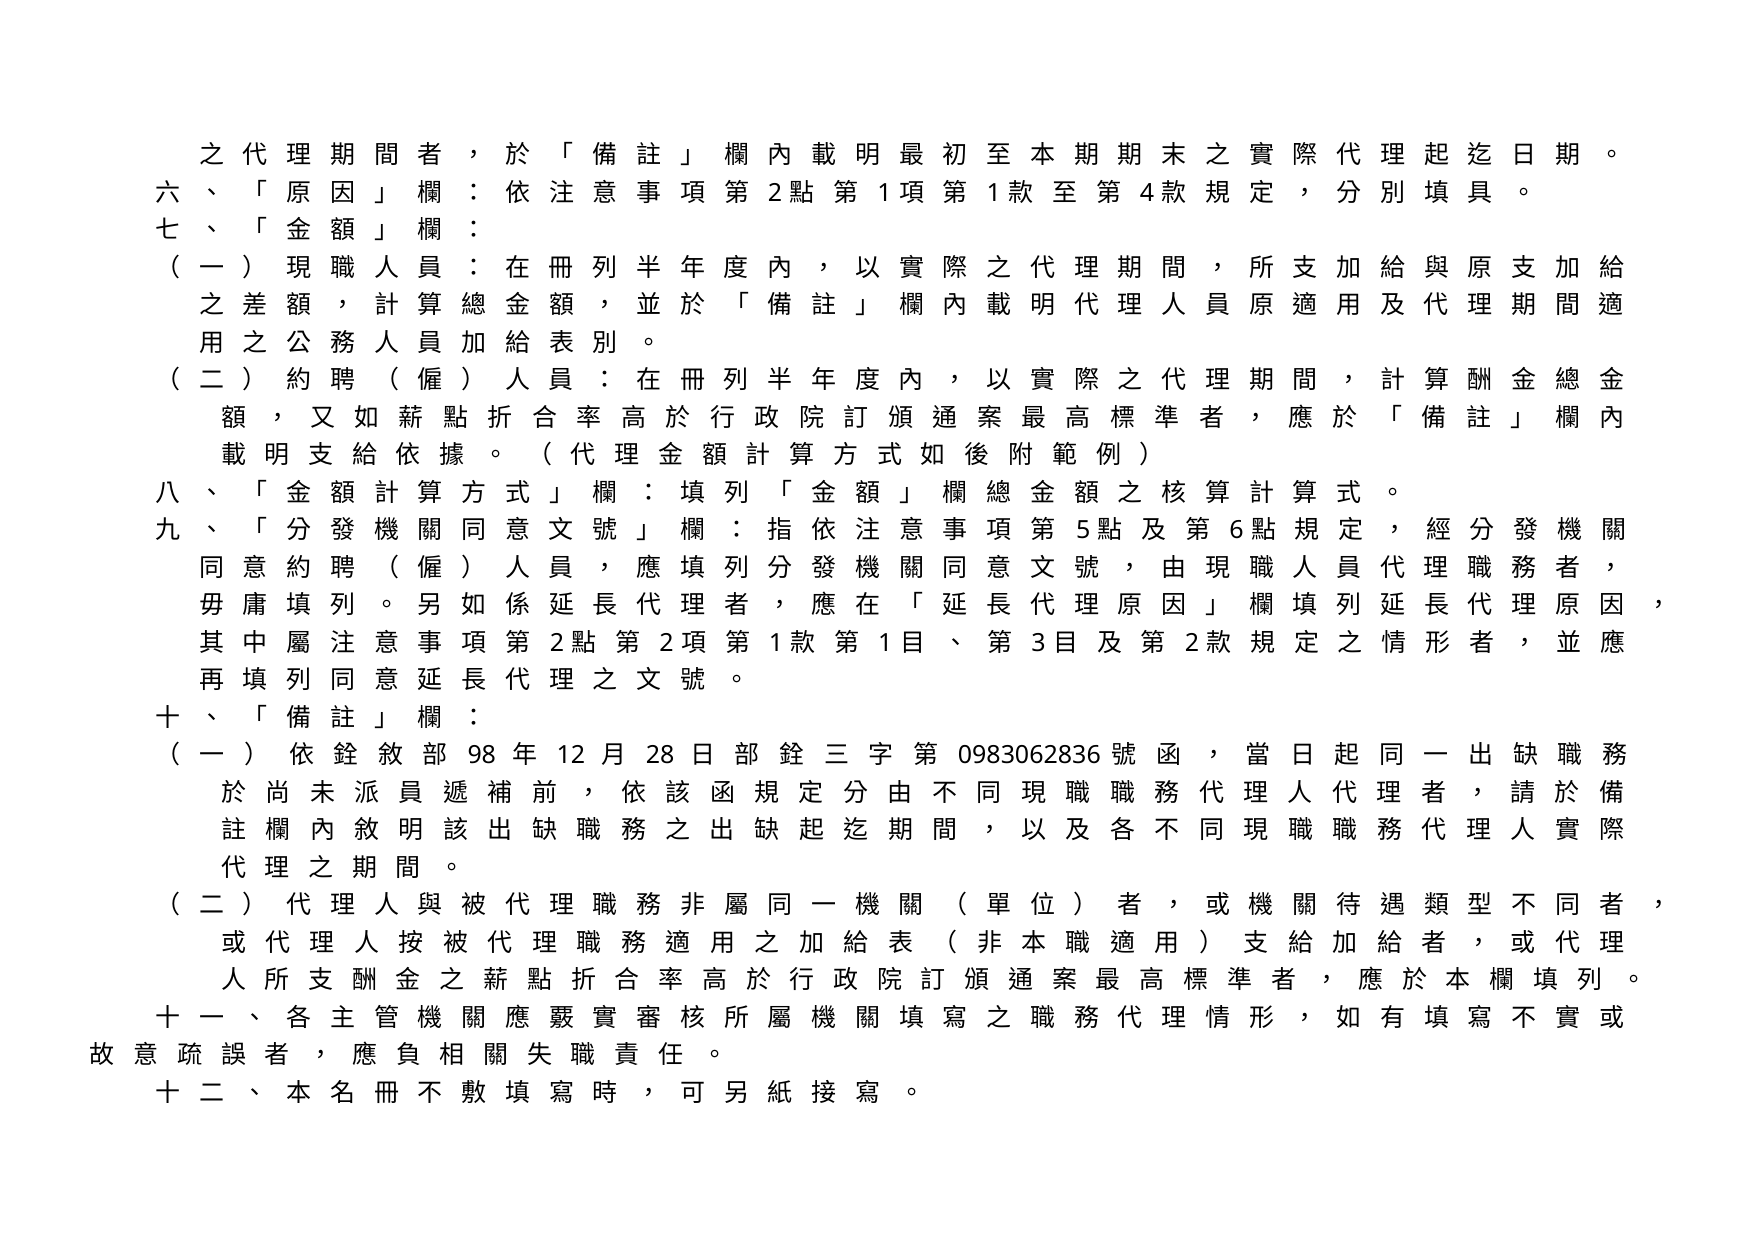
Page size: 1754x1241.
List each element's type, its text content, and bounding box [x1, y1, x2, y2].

text 十、「備註」欄： [139, 690, 1646, 728]
text 十一、各主管機關應覈實審核所屬機關填寫之職務代理情形，如有填寫不實或故意疏誤者，應負相關失職責任。 [89, 990, 1646, 1065]
text 之代理期間者，於「備註」欄內載明最初至本期期末之實際代理起迄日期。 [139, 128, 1646, 165]
text 十二、本名冊不敷填寫時，可另紙接寫。 [89, 1065, 1646, 1103]
text （二）代理人與被代理職務非屬同一機關（單位）者，或機關待遇類型不同者，或代理人按被代理職務適用之加給表（非本職適用）支給加給者，或代理人所支酬金之薪點折合率高於行政院訂頒通案最高標準者，應於本欄填列。 [139, 878, 1646, 990]
text 八、「金額計算方式」欄：填列「金額」欄總金額之核算計算式。 [139, 465, 1646, 503]
text （一）現職人員：在冊列半年度內，以實際之代理期間，所支加給與原支加給之差額，計算總金額，並於「備註」欄內載明代理人員原適用及代理期間適用之公務人員加給表別。 [139, 240, 1646, 353]
text 六、「原因」欄：依注意事項第2點第1項第1款至第4款規定，分別填具。 [139, 165, 1646, 203]
text （二）約聘（僱）人員：在冊列半年度內，以實際之代理期間，計算酬金總金額，又如薪點折合率高於行政院訂頒通案最高標準者，應於「備註」欄內載明支給依據。（代理金額計算方式如後附範例） [139, 353, 1646, 465]
text （一）依銓敘部98年12月28日部銓三字第0983062836號函，當日起同一出缺職務於尚未派員遞補前，依該函規定分由不同現職職務代理人代理者，請於備註欄內敘明該出缺職務之出缺起迄期間，以及各不同現職職務代理人實際代理之期間。 [139, 728, 1646, 878]
text 九、「分發機關同意文號」欄：指依注意事項第5點及第6點規定，經分發機關同意約聘（僱）人員，應填列分發機關同意文號，由現職人員代理職務者，毋庸填列。另如係延長代理者，應在「延長代理原因」欄填列延長代理原因，其中屬注意事項第2點第2項第1款第1目、第3目及第2款規定之情形者，並應再填列同意延長代理之文號。 [139, 503, 1646, 690]
text 七、「金額」欄： [139, 203, 1646, 240]
